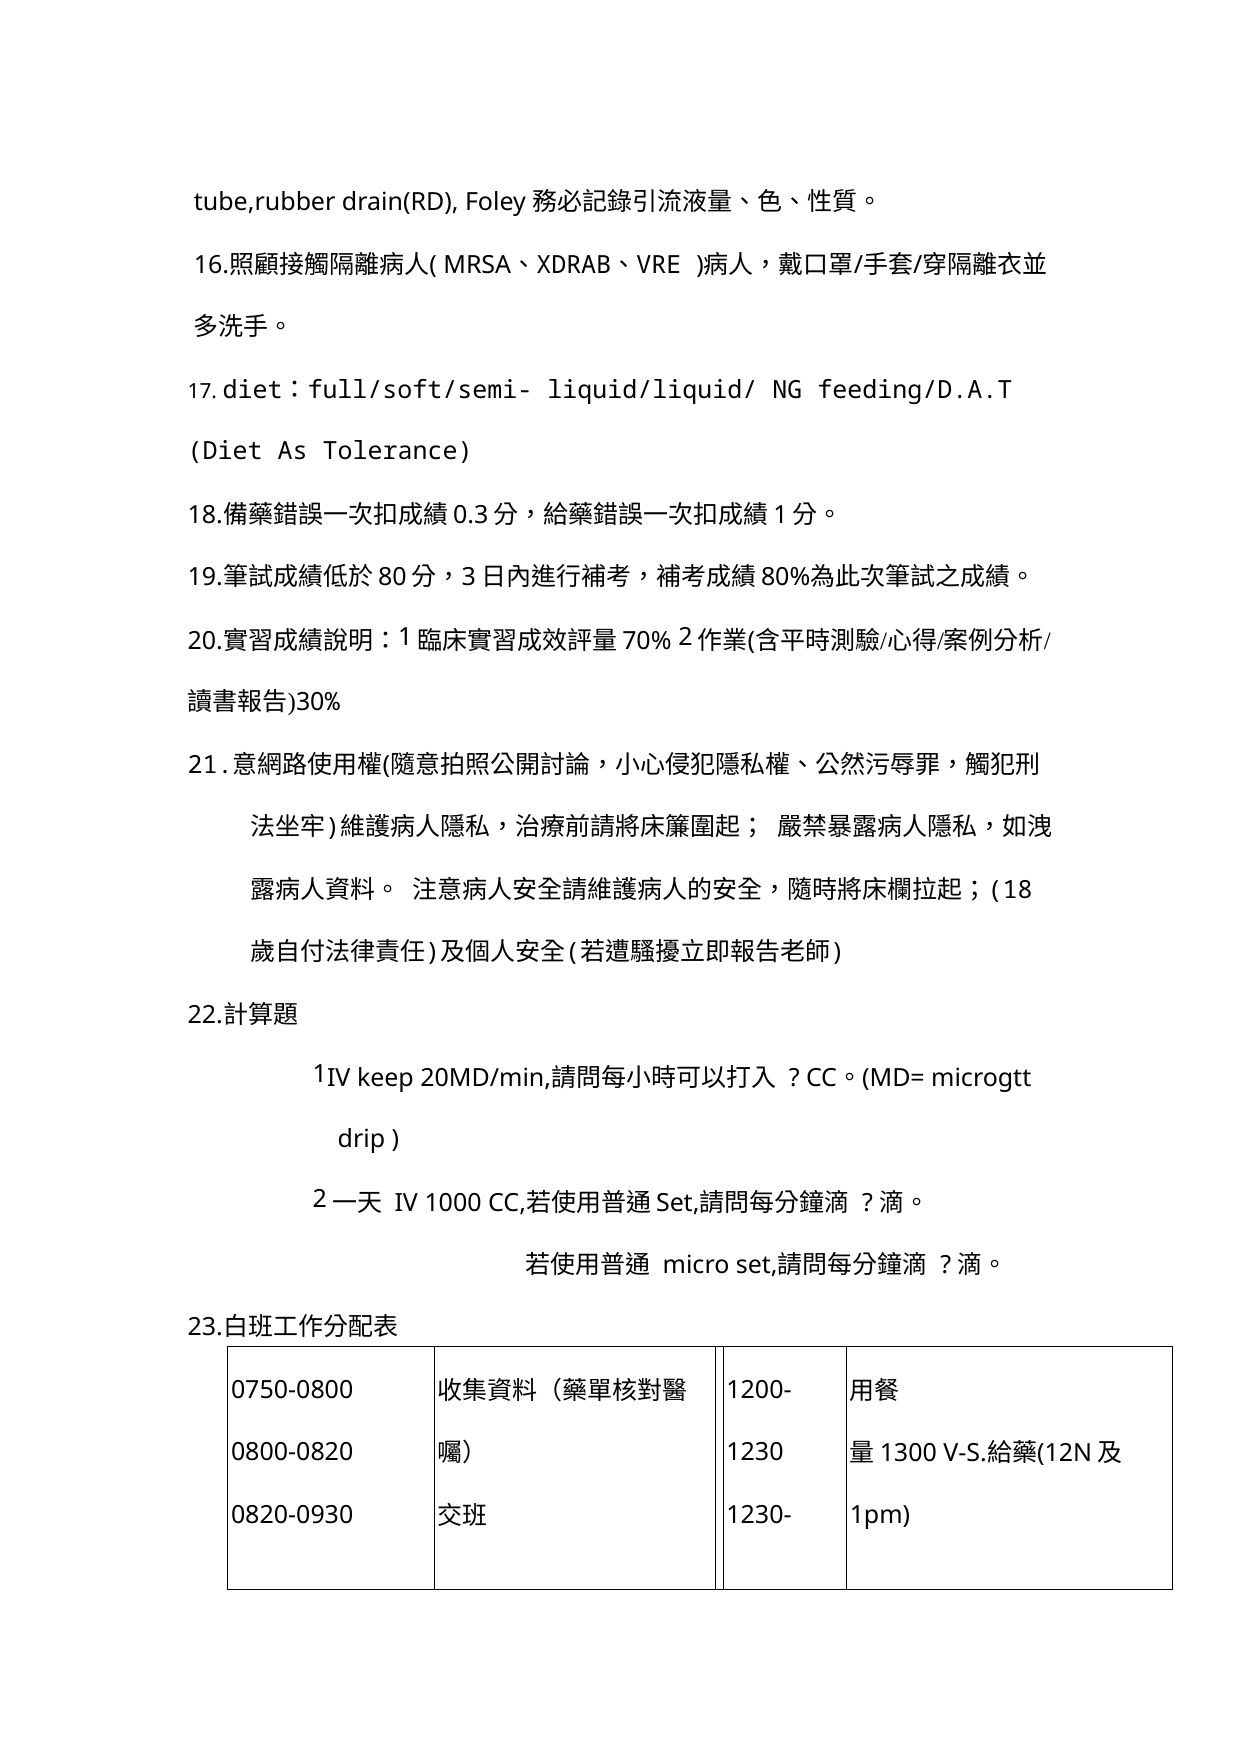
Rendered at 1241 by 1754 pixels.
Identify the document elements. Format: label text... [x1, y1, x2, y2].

table_header 1200-1230 1230- [724, 1347, 846, 1589]
text tube,rubber drain(RD), Foley 務必記錄引流液量、色、性質。 [194, 158, 1053, 221]
text 17. diet：full/soft/semi- liquid/liquid/ NG feeding/D.A.T (Diet As Tolerance) [187, 346, 1053, 471]
table_header 用餐 量1300 V-S.給藥(12N及1pm) [847, 1347, 1172, 1589]
text 1IV keep 20MD/min,請問每小時可以打入 ? CC。(MD= microgtt drip ) [312, 1033, 1053, 1158]
text 19.筆試成績低於80分，3日內進行補考，補考成績80%為此次筆試之成績。 [187, 533, 1053, 596]
text 16.照顧接觸隔離病人( MRSA、XDRAB、VRE )病人，戴口罩/手套/穿隔離衣並多洗手。 [194, 221, 1053, 346]
text 若使用普通 micro set,請問每分鐘滴 ? 滴。 [187, 1221, 1053, 1283]
table_header 收集資料（藥單核對醫囑） 交班 [435, 1347, 715, 1589]
text 21.意網路使用權(隨意拍照公開討論，小心侵犯隱私權、公然污辱罪，觸犯刑法坐牢)維護病人隱私，治療前請將床簾圍起； 嚴禁暴露病人隱私，如洩露病人資料。 注意病人安全請維護病人的安全，隨時將床欄拉起；(18歲自付法律責任)及個人安全(若遭騷擾立即報告老師) [187, 721, 1053, 971]
text 23.白班工作分配表 [187, 1283, 1053, 1346]
text 22.計算題 [187, 971, 1053, 1033]
text 20.實習成績說明：1臨床實習成效評量70% 2作業(含平時測驗/心得/案例分析/讀書報告)30% [187, 596, 1053, 721]
table_header 0750-0800 0800-0820 0820-0930 [228, 1347, 434, 1589]
text 2一天 IV 1000 CC,若使用普通Set,請問每分鐘滴 ? 滴。 [312, 1158, 1053, 1221]
text 18.備藥錯誤一次扣成績0.3分，給藥錯誤一次扣成績1分。 [187, 471, 1053, 533]
table_header [716, 1347, 723, 1589]
